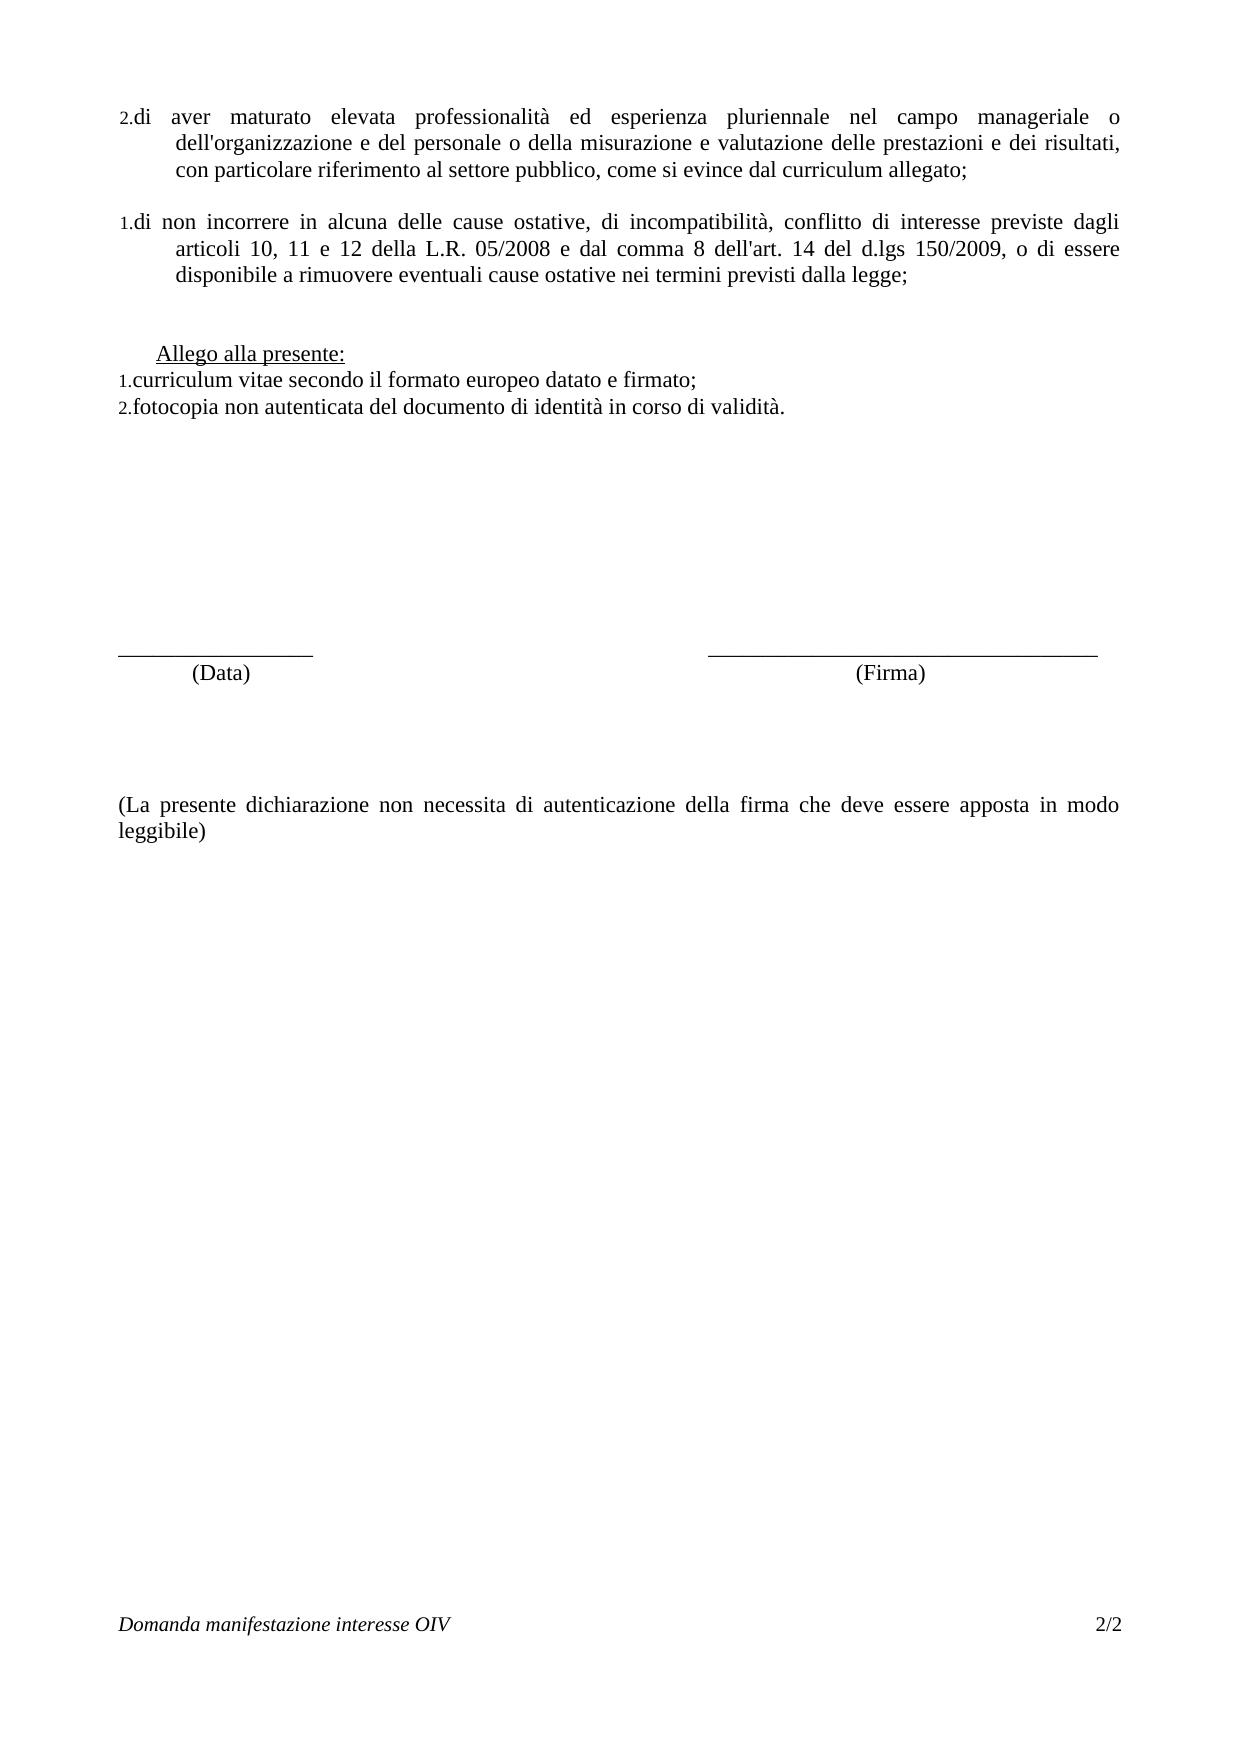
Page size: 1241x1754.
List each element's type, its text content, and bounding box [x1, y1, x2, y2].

list fotocopia non autenticata del documento di identità in corso di validità. [118, 393, 1122, 419]
list di aver maturato elevata professionalità ed esperienza pluriennale nel campo manageriale o dell'organizzazione e del personale o della misurazione e valutazione delle prestazioni e dei risultati, con particolare riferimento al settore pubblico, come si evince dal curriculum allegato; [119, 103, 1122, 182]
list curriculum vitae secondo il formato europeo datato e firmato; [118, 366, 1122, 393]
text _________________ __________________________________ [118, 633, 1121, 659]
text (La presente dichiarazione non necessita di autenticazione della firma che deve essere apposta in modo leggibile) [118, 791, 1122, 844]
text (Data) (Firma) [118, 659, 1063, 686]
text Allego alla presente: [156, 340, 1074, 366]
list di non incorrere in alcuna delle cause ostative, di incompatibilità, conflitto di interesse previste dagli articoli 10, 11 e 12 della L.R. 05/2008 e dal comma 8 dell'art. 14 del d.lgs 150/2009, o di essere disponibile a rimuovere eventuali cause ostative nei termini previsti dalla legge; [119, 208, 1122, 287]
